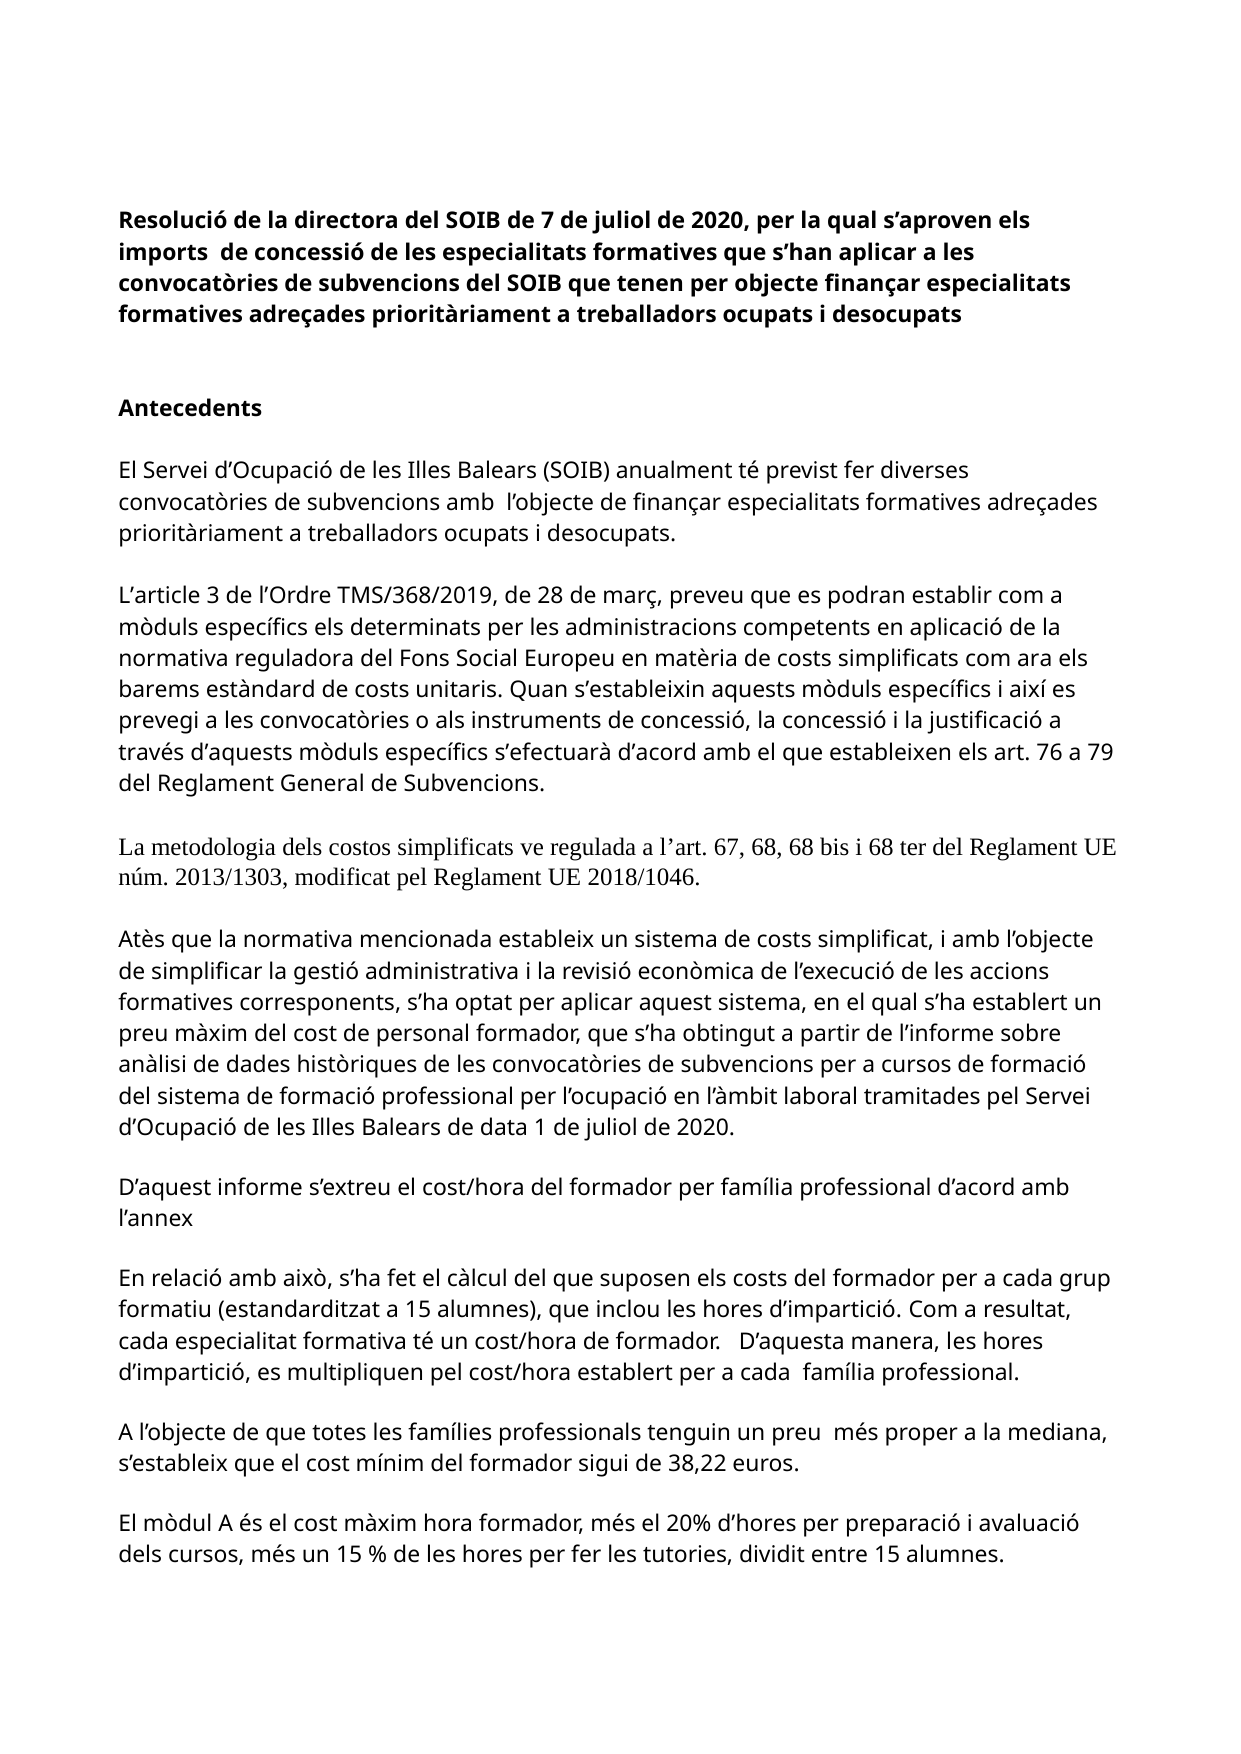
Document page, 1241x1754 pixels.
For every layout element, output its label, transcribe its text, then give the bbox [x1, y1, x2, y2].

text Resolució de la directora del SOIB de 7 de juliol de 2020, per la qual s’aproven els imports de concessió de les especialitats formatives que s’han aplicar a les convocatòries de subvencions del SOIB que tenen per objecte finançar especialitats formatives adreçades prioritàriament a treballadors ocupats i desocupats [118, 204, 1122, 329]
text El Servei d’Ocupació de les Illes Balears (SOIB) anualment té previst fer diverses convocatòries de subvencions amb l’objecte de finançar especialitats formatives adreçades prioritàriament a treballadors ocupats i desocupats. [118, 454, 1122, 548]
text D’aquest informe s’extreu el cost/hora del formador per família professional d’acord amb l’annex [118, 1171, 1122, 1233]
text Atès que la normativa mencionada estableix un sistema de costs simplificat, i amb l’objecte de simplificar la gestió administrativa i la revisió econòmica de l’execució de les accions formatives corresponents, s’ha optat per aplicar aquest sistema, en el qual s’ha establert un preu màxim del cost de personal formador, que s’ha obtingut a partir de l’informe sobre anàlisi de dades històriques de les convocatòries de subvencions per a cursos de formació del sistema de formació professional per l’ocupació en l’àmbit laboral tramitades pel Servei d’Ocupació de les Illes Balears de data 1 de juliol de 2020. [118, 923, 1122, 1142]
text A l’objecte de que totes les famílies professionals tenguin un preu més proper a la mediana, s’estableix que el cost mínim del formador sigui de 38,22 euros. [118, 1416, 1122, 1478]
text La metodologia dels costos simplificats ve regulada a l’art. 67, 68, 68 bis i 68 ter del Reglament UE núm. 2013/1303, modificat pel Reglament UE 2018/1046. [118, 832, 1122, 892]
text En relació amb això, s’ha fet el càlcul del que suposen els costs del formador per a cada grup formatiu (estandarditzat a 15 alumnes), que inclou les hores d’impartició. Com a resultat, cada especialitat formativa té un cost/hora de formador. D’aquesta manera, les hores d’impartició, es multipliquen pel cost/hora establert per a cada família professional. [118, 1262, 1122, 1387]
text El mòdul A és el cost màxim hora formador, més el 20% d’hores per preparació i avaluació dels cursos, més un 15 % de les hores per fer les tutories, dividit entre 15 alumnes. [118, 1507, 1122, 1570]
text L’article 3 de l’Ordre TMS/368/2019, de 28 de març, preveu que es podran establir com a mòduls específics els determinats per les administracions competents en aplicació de la normativa reguladora del Fons Social Europeu en matèria de costs simplificats com ara els barems estàndard de costs unitaris. Quan s’estableixin aquests mòduls específics i així es prevegi a les convocatòries o als instruments de concessió, la concessió i la justificació a través d’aquests mòduls específics s’efectuarà d’acord amb el que estableixen els art. 76 a 79 del Reglament General de Subvencions. [118, 579, 1122, 798]
text Antecedents [118, 392, 1122, 423]
